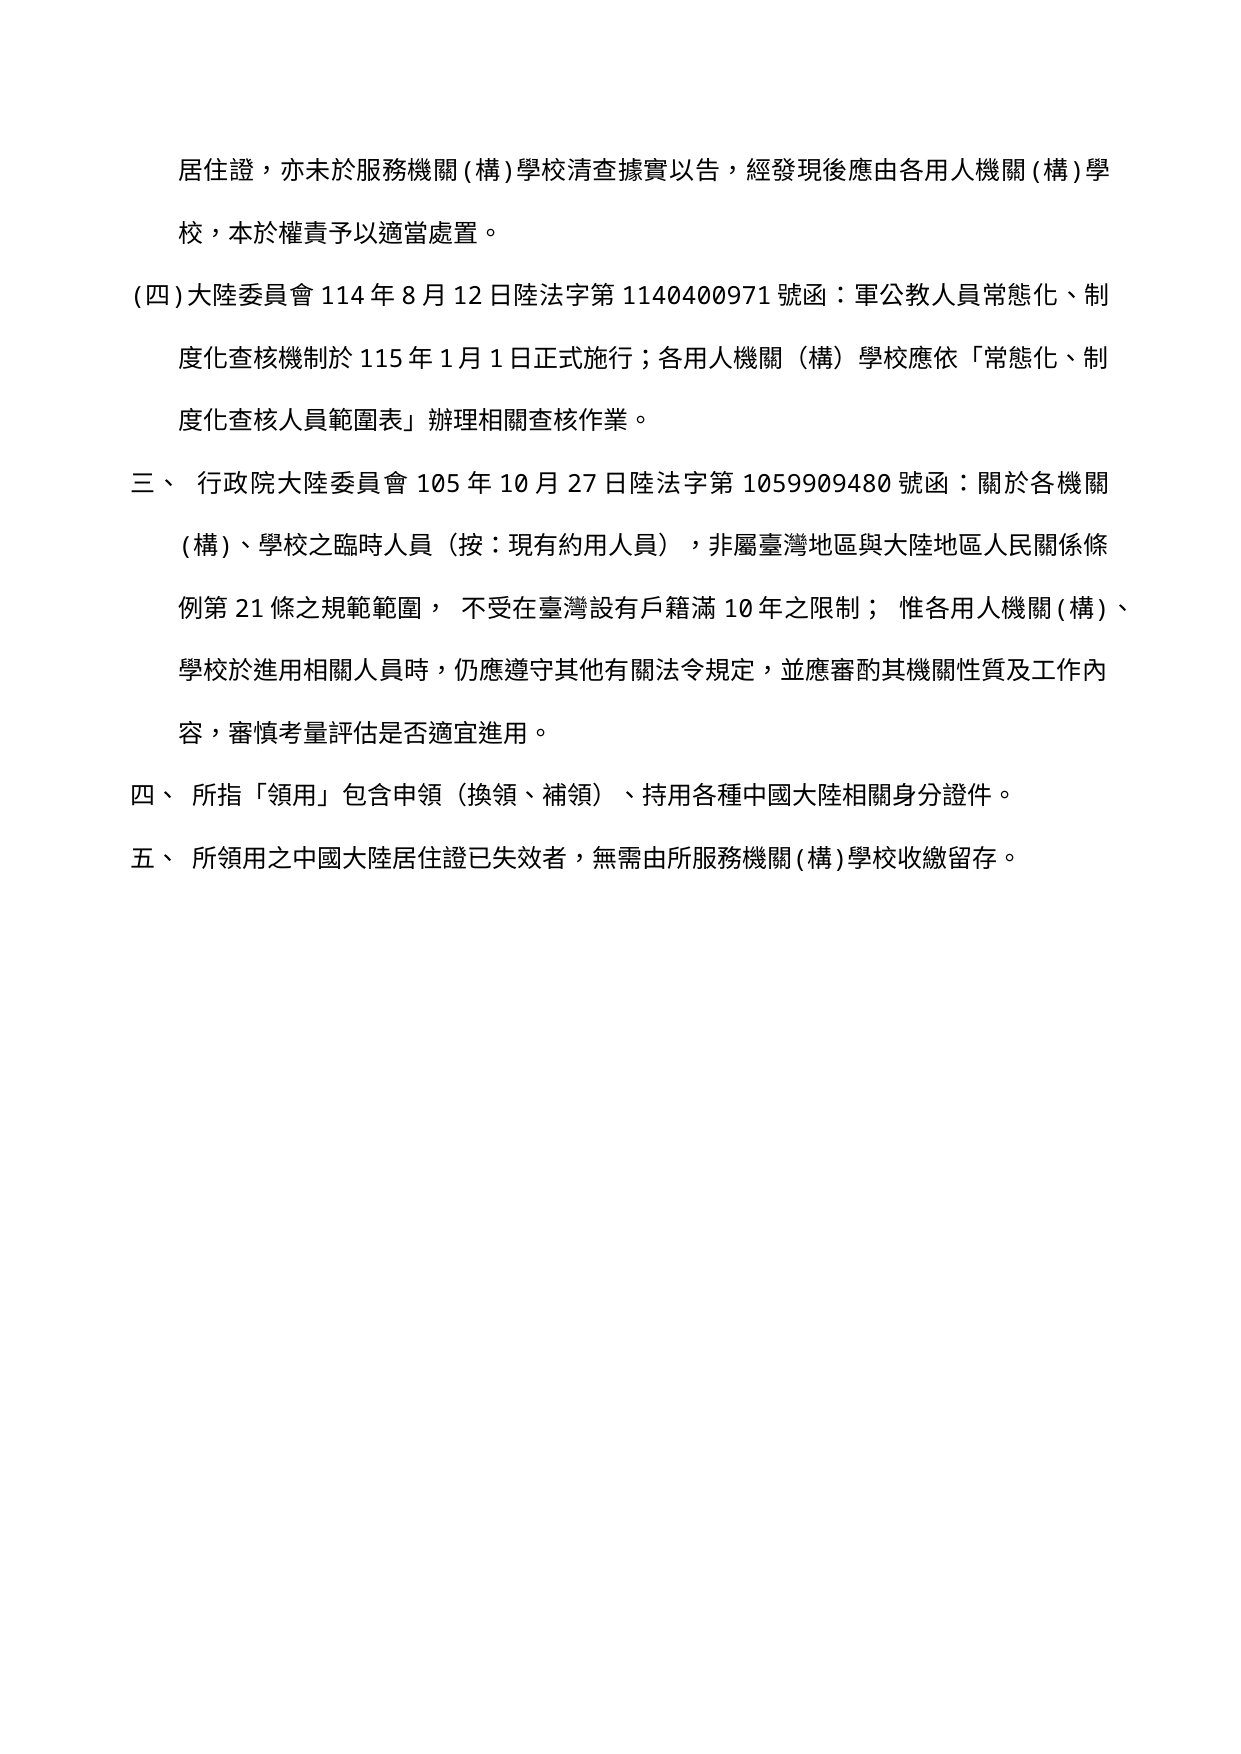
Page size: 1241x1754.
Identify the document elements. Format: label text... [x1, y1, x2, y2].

text 三、 行政院大陸委員會105年10月27日陸法字第1059909480號函：關於各機關(構)、學校之臨時人員（按：現有約用人員），非屬臺灣地區與大陸地區人民關係條例第21條之規範範圍， 不受在臺灣設有戶籍滿10年之限制； 惟各用人機關(構)、學校於進用相關人員時，仍應遵守其他有關法令規定，並應審酌其機關性質及工作內容，審慎考量評估是否適宜進用。 [130, 439, 1110, 752]
text (四)大陸委員會114年8月12日陸法字第1140400971號函：軍公教人員常態化、制度化查核機制於115年1月1日正式施行；各用人機關（構）學校應依「常態化、制度化查核人員範圍表」辦理相關查核作業。 [130, 252, 1110, 439]
text (三)行政院秘書長114年5月19日院臺法長字第1140610014、1140610014A 號函：禁止現職軍公教人員申領持用中國大陸居住證，倘現職軍公教人員違反規定申領持用居住證，亦未於服務機關(構)學校清查據實以告，經發現後應由各用人機關(構)學校，本於權責予以適當處置。 [130, 127, 1110, 252]
text 五、 所領用之中國大陸居住證已失效者，無需由所服務機關(構)學校收繳留存。 [130, 814, 1110, 877]
text 四、 所指「領用」包含申領（換領、補領）、持用各種中國大陸相關身分證件。 [130, 752, 1110, 814]
